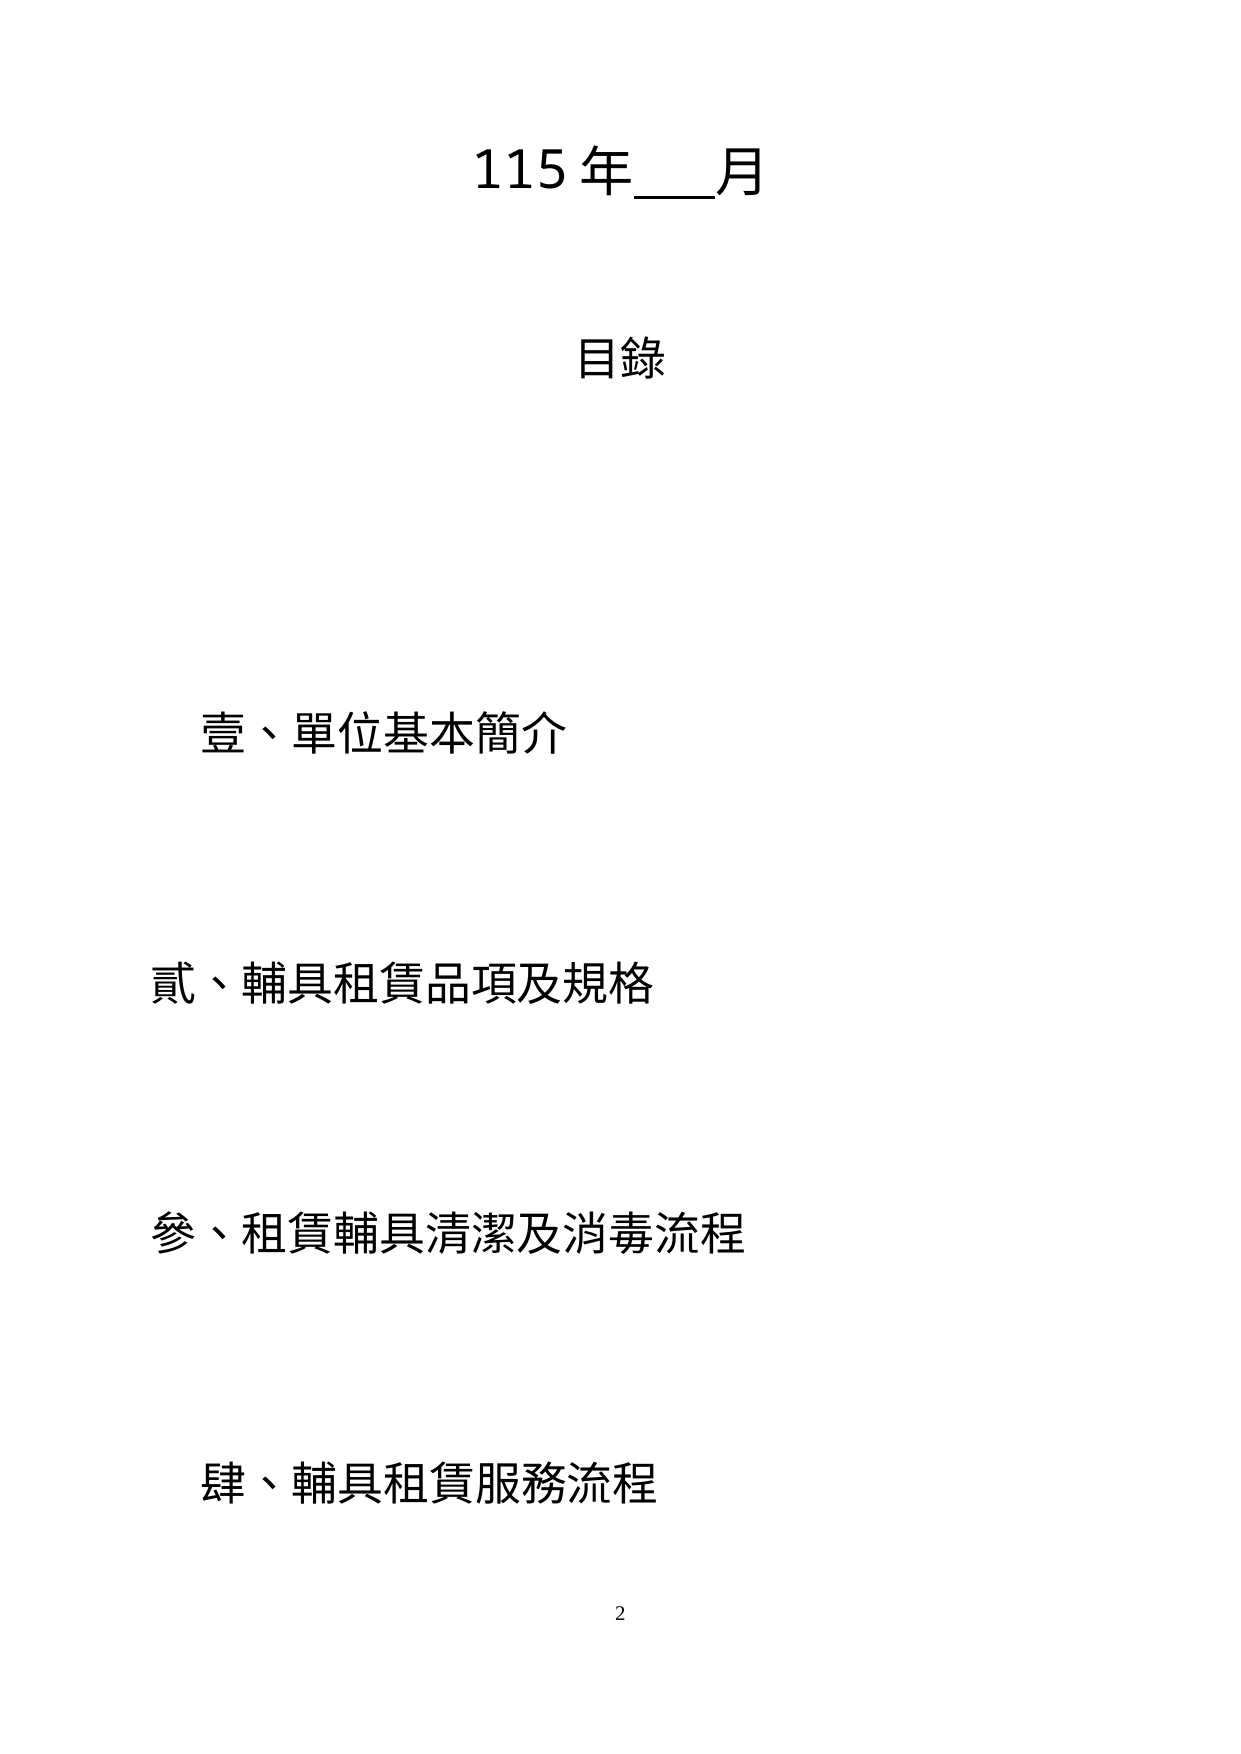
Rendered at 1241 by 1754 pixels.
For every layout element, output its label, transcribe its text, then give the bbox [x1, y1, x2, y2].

list 輔具租賃品項及規格 [150, 907, 1090, 1032]
list 輔具租賃服務流程 [200, 1407, 1090, 1532]
list 單位基本簡介 [200, 657, 1090, 782]
text 目錄 [150, 282, 1090, 407]
list 租賃輔具清潔及消毒流程 [150, 1157, 1090, 1282]
text 115年 月 [150, 95, 1090, 220]
